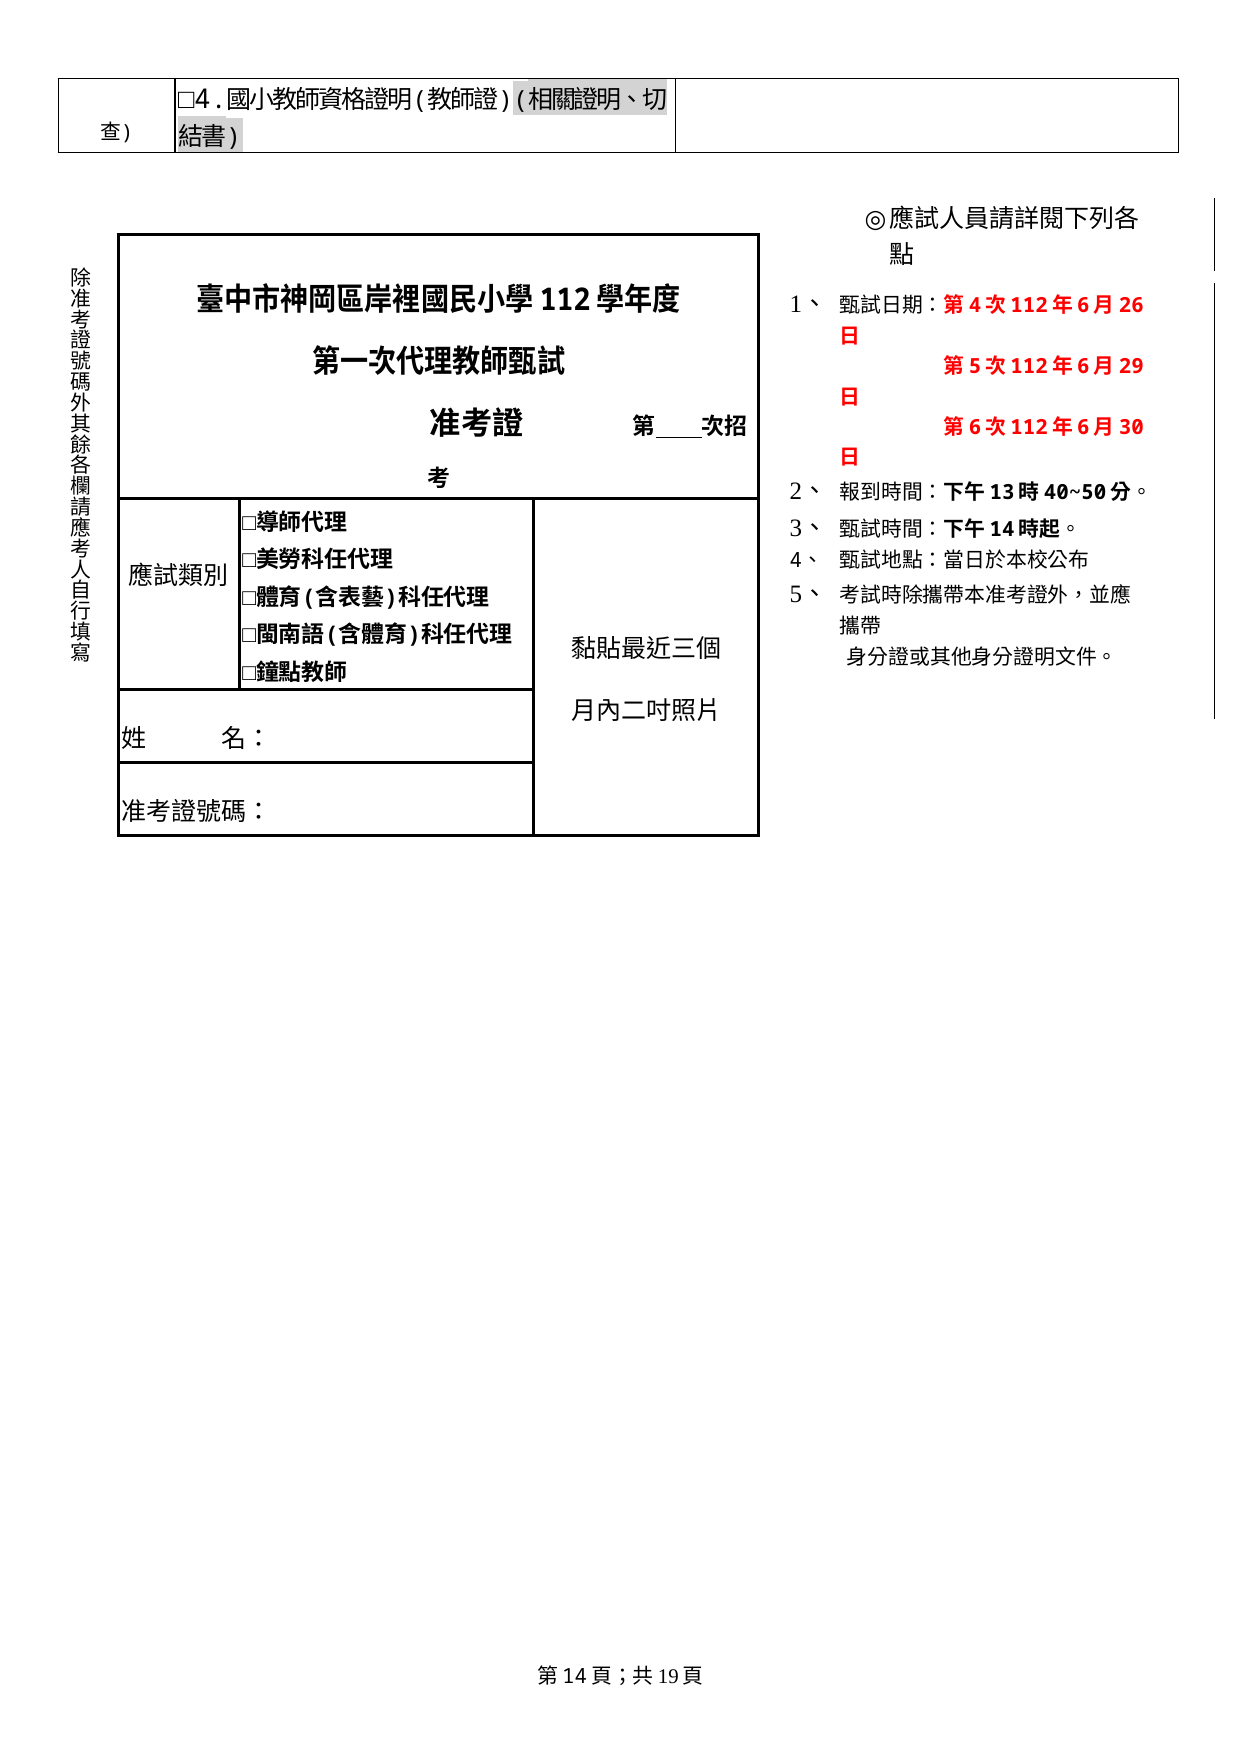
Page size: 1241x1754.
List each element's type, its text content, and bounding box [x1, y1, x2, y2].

table_header 臺中市神岡區岸裡國民小學112學年度 第一次代理教師甄試 准考證 第 次招考 [120, 236, 757, 497]
text 第5次112年6月29日 [839, 350, 1214, 410]
table_cell 姓 名： [120, 691, 532, 761]
text 第6次112年6月30日 [839, 410, 1214, 471]
table_cell 准考證號碼： [120, 764, 532, 834]
list 甄試地點：當日於本校公布 [789, 543, 1214, 573]
list 應試人員請詳閱下列各點 [864, 198, 1214, 271]
table_cell □導師代理 □美勞科任代理 □體育(含表藝)科任代理 □閩南語(含體育)科任代理 □鐘點教師 [241, 500, 532, 688]
table_cell 黏貼最近三個 月內二吋照片 [535, 500, 757, 834]
list 考試時除攜帶本准考證外，並應攜帶 [789, 573, 1214, 640]
table_cell [676, 79, 1178, 152]
list 甄試日期：第4次112年6月26日 [789, 283, 1214, 350]
table_cell 查) [59, 79, 174, 152]
list 報到時間：下午13時40~50分。 [789, 471, 1214, 507]
list 甄試時間：下午14時起。 [789, 507, 1214, 543]
table_header 臺中市神岡區岸裡國民小學112學年度 第一次代理教師甄試 准考證 第 次招考 [46, 267, 96, 692]
table_cell □4.國小教師資格證明(教師證)(相關證明、切結書) [176, 79, 675, 152]
table_cell 應試類別 [120, 500, 238, 688]
text 身分證或其他身分證明文件。 [789, 640, 1214, 670]
